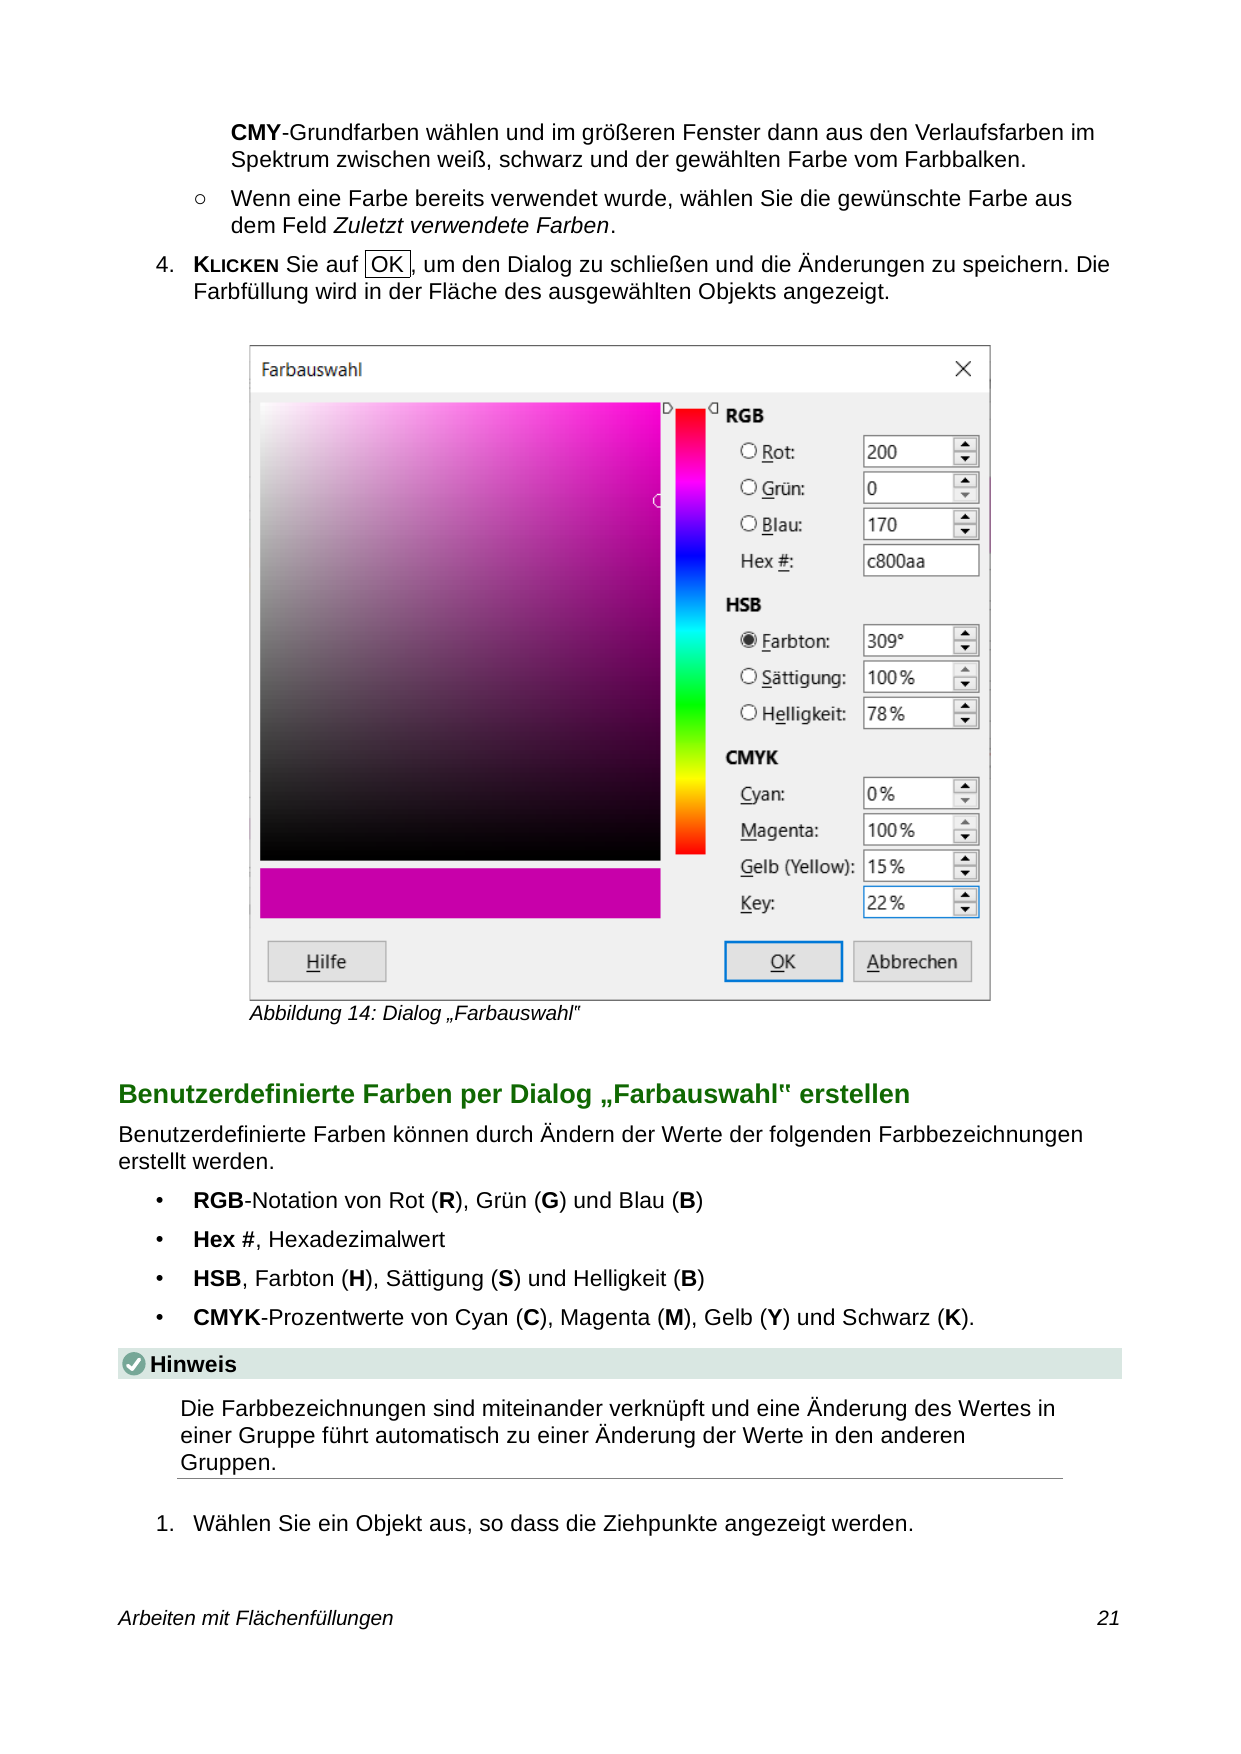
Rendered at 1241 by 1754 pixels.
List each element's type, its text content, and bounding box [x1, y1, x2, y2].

text Abbildung 14: Dialog „Farbauswahl‟ [249, 1001, 991, 1025]
picture [249, 345, 991, 1001]
list RGB-Notation von Rot (R), Grün (G) und Blau (B) [156, 1187, 1122, 1214]
list Wenn eine Farbe bereits verwendet wurde, wählen Sie die gewünschte Farbe aus dem Feld Zuletzt verwendete Farben. [193, 184, 1122, 238]
list HSB, Farbton (H), Sättigung (S) und Helligkeit (B) [156, 1264, 1122, 1291]
list Wählen Sie ein Objekt aus, so dass die Ziehpunkte angezeigt werden. [156, 1509, 1122, 1536]
text Benutzerdefinierte Farben können durch Ändern der Werte der folgenden Farbbezeichnungen erstellt werden. [118, 1121, 1122, 1175]
list CMYK-Prozentwerte von Cyan (C), Magenta (M), Gelb (Y) und Schwarz (K). [156, 1303, 1122, 1330]
list Hinweis [118, 1348, 1122, 1379]
list Alternativ können Sie auch auf Auswählen… klicken, um den Dialog Farbauswahl zu öffnen (Abbildung 14). Wählen Sie eine Farbe aus dem Farbfeld oder geben Sie die RGB-, Hex-, HSB- oder CMYK-Werte ein. Im Farbbalken können Sie aus den RGB- oder CMY-Grundfarben wählen und im größeren Fenster dann aus den Verlaufsfarben im Spektrum zwischen weiß, schwarz und der gewählten Farbe vom Farbbalken. [193, 118, 1122, 172]
list Hex #, Hexadezimalwert [156, 1225, 1122, 1252]
text Die Farbbezeichnungen sind miteinander verknüpft und eine Änderung des Wertes in einer Gruppe führt automatisch zu einer Änderung der Werte in den anderen Gruppen. [177, 1391, 1063, 1478]
list Klicken Sie auf OK, um den Dialog zu schließen und die Änderungen zu speichern. Die Farbfüllung wird in der Fläche des ausgewählten Objekts angezeigt. [156, 250, 1122, 304]
subtitle Benutzerdefinierte Farben per Dialog „Farbauswahl‟ erstellen [118, 1078, 1122, 1109]
